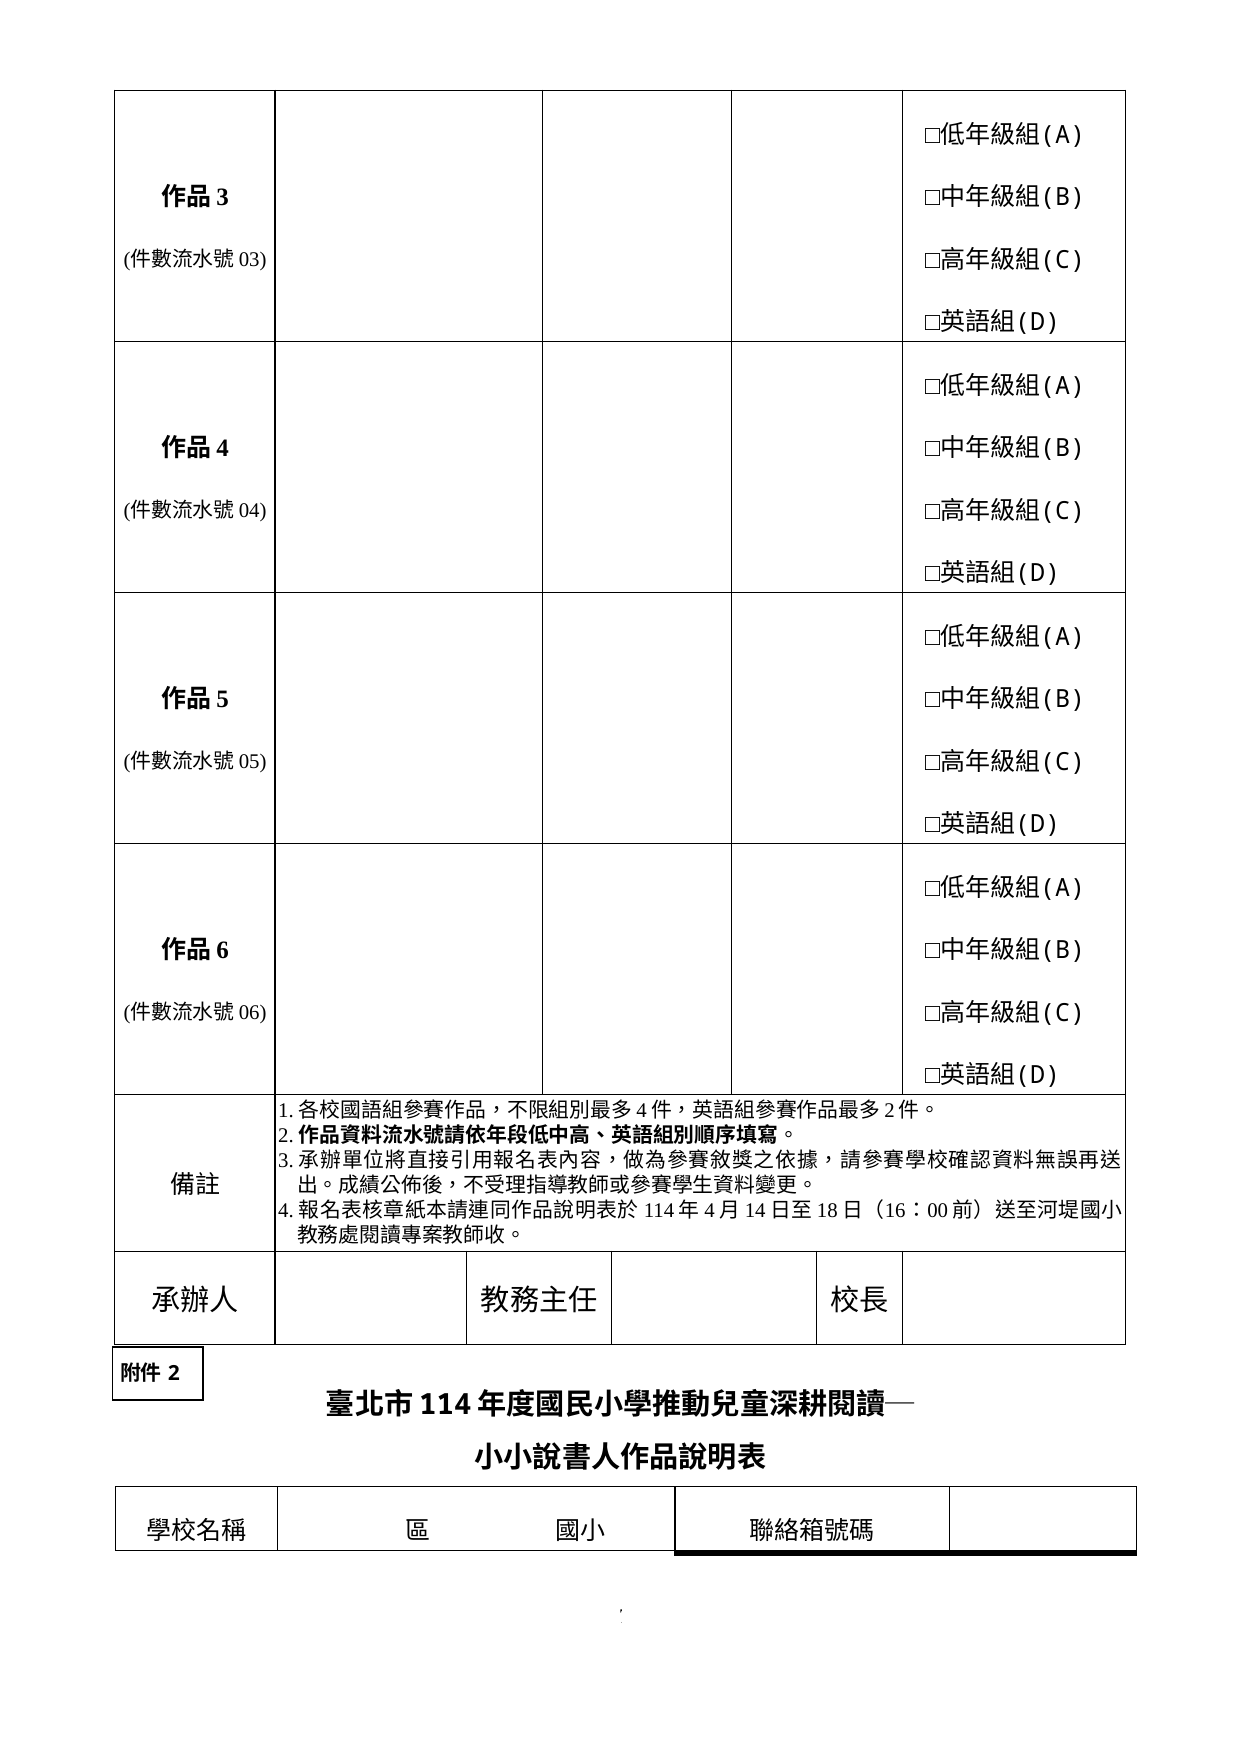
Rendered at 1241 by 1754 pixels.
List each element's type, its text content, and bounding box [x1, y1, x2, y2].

table_cell [612, 1252, 816, 1343]
table_cell [732, 342, 902, 592]
table_cell □低年級組(A) □中年級組(B) □高年級組(C) □英語組(D) [903, 342, 1125, 592]
table_cell □低年級組(A) □中年級組(B) □高年級組(C) □英語組(D) [903, 593, 1125, 843]
table_cell [543, 342, 731, 592]
table_header 學校名稱 [116, 1487, 277, 1550]
table_cell [276, 1252, 466, 1343]
text 臺北市114年度國民小學推動兒童深耕閱讀─ [112, 1381, 1128, 1423]
table_cell 各校國語組參賽作品，不限組別最多4件，英語組參賽作品最多2件。 作品資料流水號請依年段低中高、英語組別順序填寫。 承辦單位將直接引用報名表內容，做為參賽敘獎之依據，請參賽學校確認資料無誤再送出。成績公佈後，不受理指導教師或參賽學生資料變更。 報名表核章紙本請連同作品說明表於114年4月14日至18日（16：00前）送至河堤國小教務處閱讀專案教師收。 [276, 1095, 1125, 1251]
table_cell 承辦人 [115, 1252, 274, 1343]
text 小小說書人作品說明表 [112, 1433, 1128, 1476]
table_cell [276, 593, 542, 843]
table_cell 校長 [817, 1252, 902, 1343]
table_cell [276, 844, 542, 1094]
table_cell 備註 [115, 1095, 274, 1251]
table_cell 作品3 (件數流水號03) [115, 91, 274, 341]
table_cell [732, 91, 902, 341]
table_cell [732, 844, 902, 1094]
table_cell 作品6 (件數流水號06) [115, 844, 274, 1094]
table_cell □低年級組(A) □中年級組(B) □高年級組(C) □英語組(D) [903, 91, 1125, 341]
table_header 區 國小 [278, 1487, 674, 1550]
table_header 聯絡箱號碼 [676, 1487, 949, 1550]
table_cell 作品5 (件數流水號05) [115, 593, 274, 843]
table_cell [903, 1252, 1125, 1343]
table_cell [543, 593, 731, 843]
table_cell [543, 844, 731, 1094]
table_cell [543, 91, 731, 341]
table_header [950, 1487, 1136, 1550]
table_cell □低年級組(A) □中年級組(B) □高年級組(C) □英語組(D) [903, 844, 1125, 1094]
table_cell [276, 91, 542, 341]
table_cell 作品4 (件數流水號04) [115, 342, 274, 592]
table_cell 教務主任 [467, 1252, 611, 1343]
table_cell [732, 593, 902, 843]
table_cell [276, 342, 542, 592]
